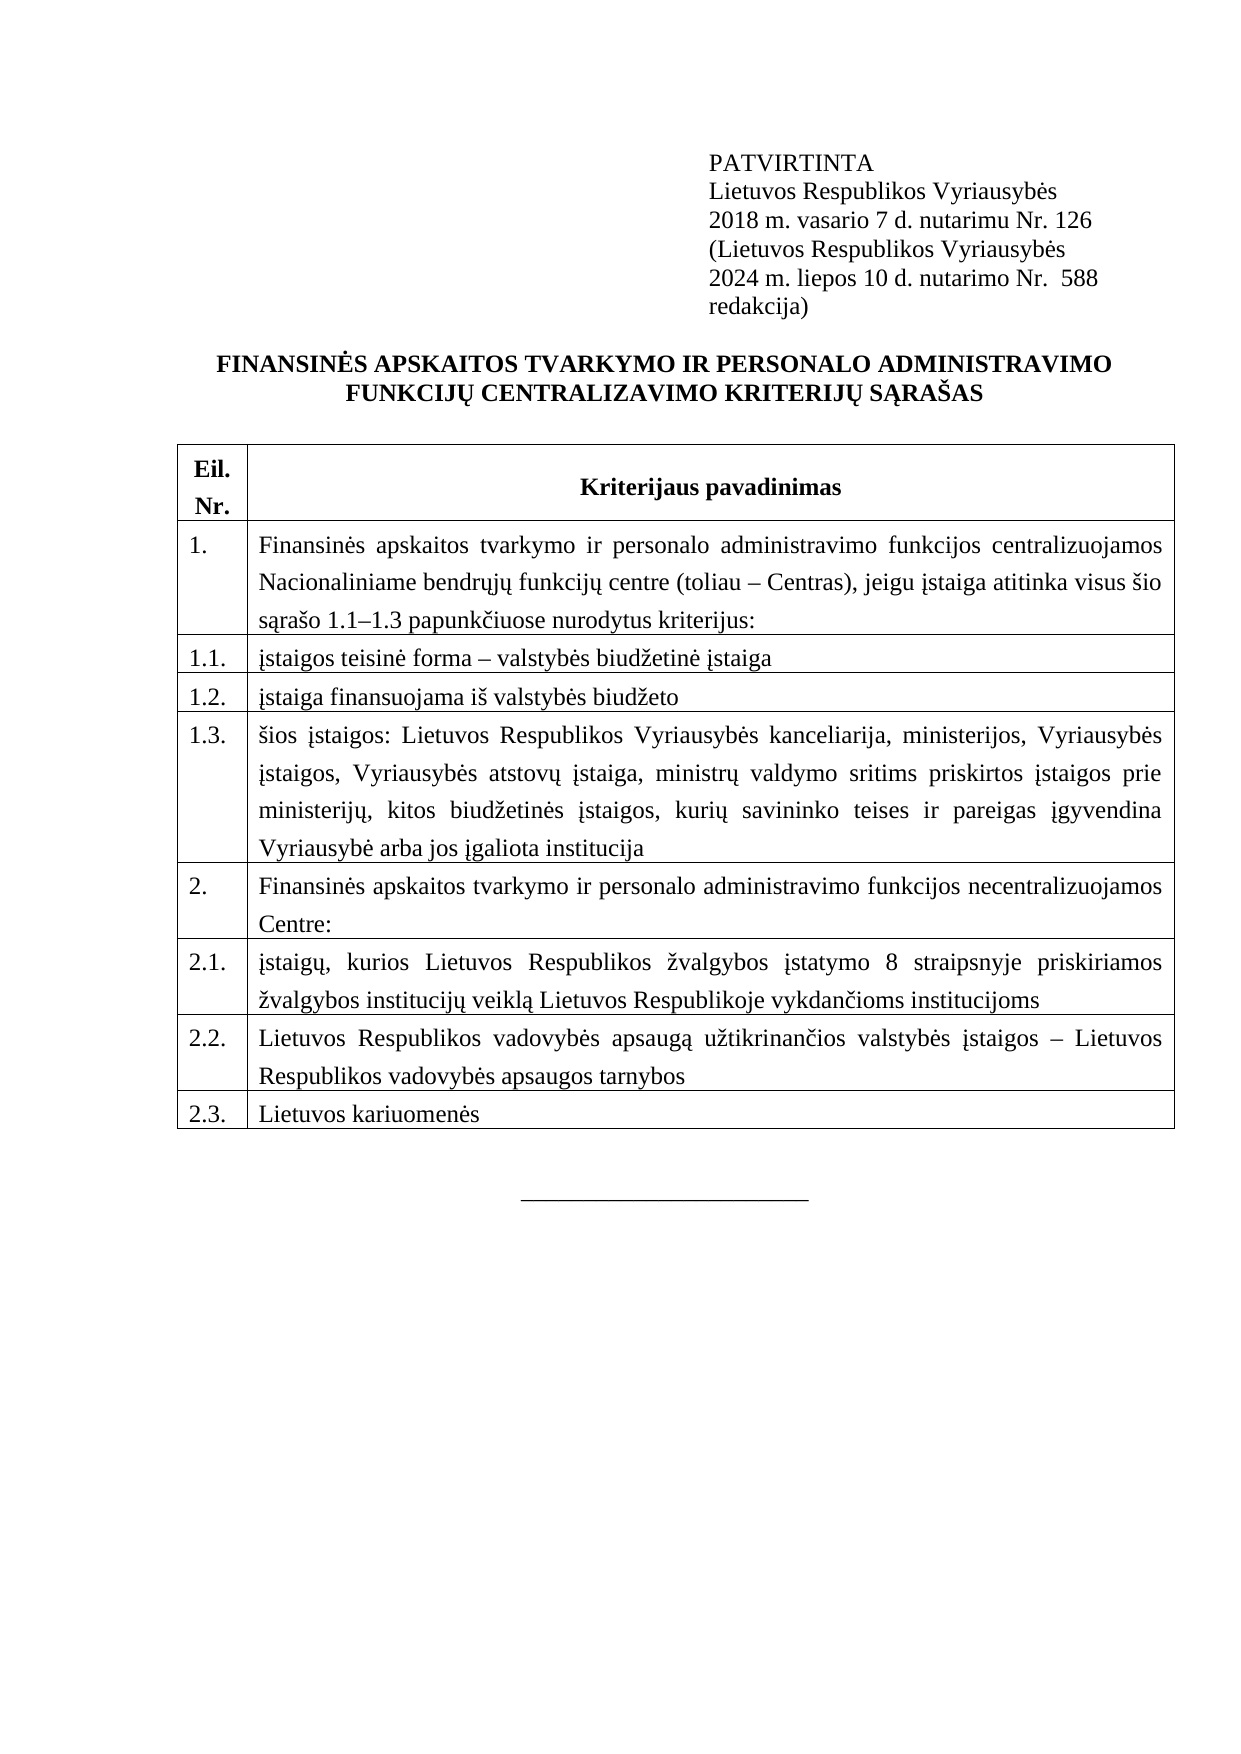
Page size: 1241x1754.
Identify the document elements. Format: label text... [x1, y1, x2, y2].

table_header Kriterijaus pavadinimas [248, 445, 1174, 520]
text _______________________ [177, 1167, 1152, 1204]
table_cell 2.3. [178, 1091, 247, 1128]
text PATVIRTINTA [709, 148, 1152, 176]
table_cell Lietuvos Respublikos vadovybės apsaugą užtikrinančios valstybės įstaigos – Lietuvos Respublikos vadovybės apsaugos tarnybos [248, 1015, 1174, 1090]
table_cell šios įstaigos: Lietuvos Respublikos Vyriausybės kanceliarija, ministerijos, Vyriausybės įstaigos, Vyriausybės atstovų įstaiga, ministrų valdymo sritims priskirtos įstaigos prie ministerijų, kitos biudžetinės įstaigos, kurių savininko teises ir pareigas įgyvendina Vyriausybė arba jos įgaliota institucija [248, 712, 1174, 862]
text redakcija) [709, 291, 1152, 320]
table_cell įstaigos teisinė forma – valstybės biudžetinė įstaiga [248, 635, 1174, 672]
text 2018 m. vasario 7 d. nutarimu Nr. 126 [709, 205, 1152, 234]
table_cell įstaigų, kurios Lietuvos Respublikos žvalgybos įstatymo 8 straipsnyje priskiriamos žvalgybos institucijų veiklą Lietuvos Respublikoje vykdančioms institucijoms [248, 939, 1174, 1014]
table_cell įstaiga finansuojama iš valstybės biudžeto [248, 673, 1174, 711]
table_cell 2.1. [178, 939, 247, 1014]
table_cell 2. [178, 863, 247, 938]
table_cell 1.2. [178, 673, 247, 711]
text FINANSINĖS APSKAITOS TVARKYMO IR PERSONALO ADMINISTRAVIMO FUNKCIJŲ CENTRALIZAVIMO KRITERIJŲ SĄRAŠAS [177, 349, 1152, 406]
table_cell Finansinės apskaitos tvarkymo ir personalo administravimo funkcijos necentralizuojamos Centre: [248, 863, 1174, 938]
text Lietuvos Respublikos Vyriausybės [709, 176, 1152, 205]
table_cell 1.1. [178, 635, 247, 672]
table_cell Lietuvos kariuomenės [248, 1091, 1174, 1128]
table_cell 1.3. [178, 712, 247, 862]
table_cell 1. [178, 521, 247, 633]
table_cell 2.2. [178, 1015, 247, 1090]
table_header Eil. Nr. [178, 445, 247, 520]
table_cell Finansinės apskaitos tvarkymo ir personalo administravimo funkcijos centralizuojamos Nacionaliniame bendrųjų funkcijų centre (toliau – Centras), jeigu įstaiga atitinka visus šio sąrašo 1.1–1.3 papunkčiuose nurodytus kriterijus: [248, 521, 1174, 633]
text (Lietuvos Respublikos Vyriausybės [709, 234, 1152, 263]
text 2024 m. liepos 10 d. nutarimo Nr. 588 [709, 263, 1152, 291]
